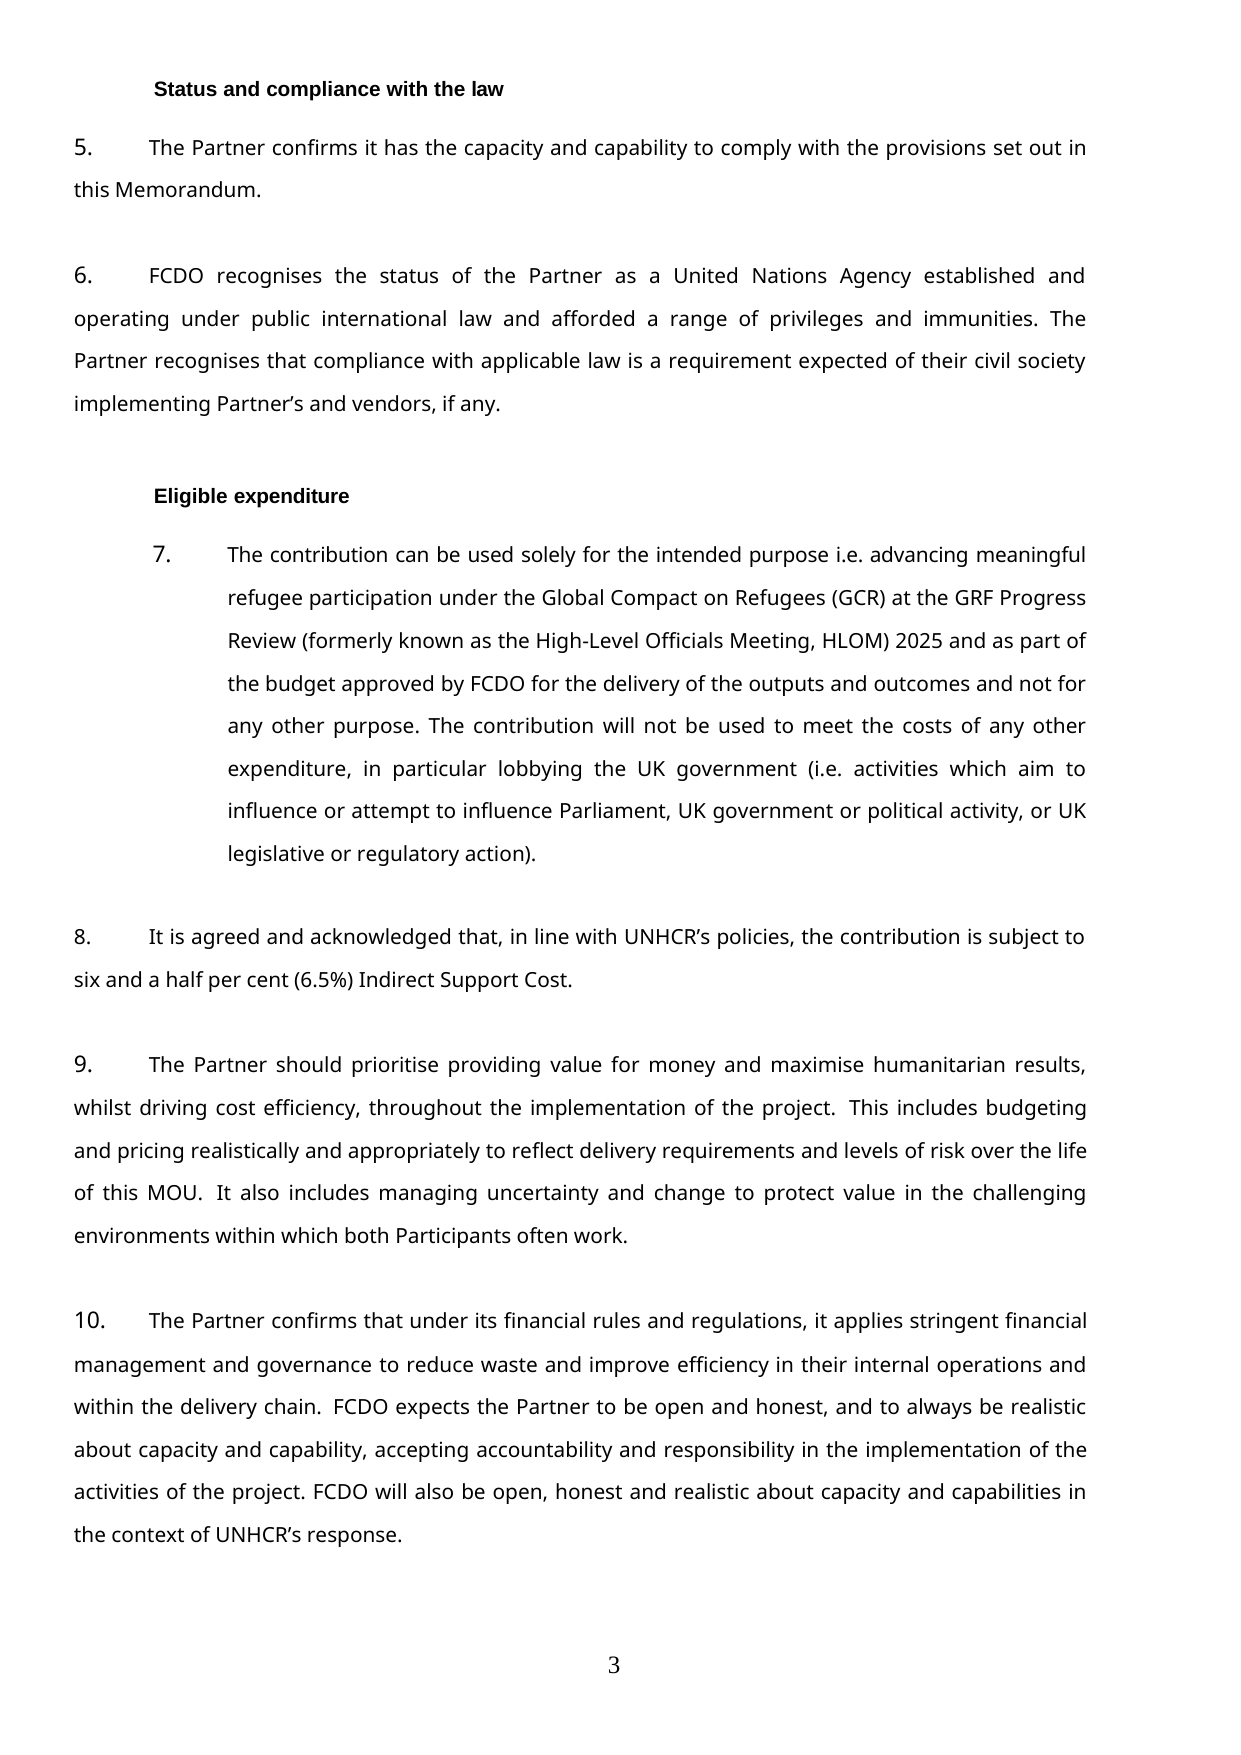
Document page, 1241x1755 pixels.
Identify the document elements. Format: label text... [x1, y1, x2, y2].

list The Partner confirms that under its financial rules and regulations, it applies stringent financial management and governance to reduce waste and improve efficiency in their internal operations and within the delivery chain. FCDO expects the Partner to be open and honest, and to always be realistic about capacity and capability, accepting accountability and responsibility in the implementation of the activities of the project. FCDO will also be open, honest and realistic about capacity and capabilities in the context of UNHCR’s response. [74, 1304, 1087, 1548]
subtitle Status and compliance with the law [153, 77, 1123, 101]
list The Partner should prioritise providing value for money and maximise humanitarian results, whilst driving cost efficiency, throughout the implementation of the project. This includes budgeting and pricing realistically and appropriately to reflect delivery requirements and levels of risk over the life of this MOU. It also includes managing uncertainty and change to protect value in the challenging environments within which both Participants often work. [74, 1048, 1087, 1249]
subtitle Eligible expenditure [153, 484, 1123, 508]
list The contribution can be used solely for the intended purpose i.e. advancing meaningful refugee participation under the Global Compact on Refugees (GCR) at the GRF Progress Review (formerly known as the High-Level Officials Meeting, HLOM) 2025 and as part of the budget approved by FCDO for the delivery of the outputs and outcomes and not for any other purpose. The contribution will not be used to meet the costs of any other expenditure, in particular lobbying the UK government (i.e. activities which aim to influence or attempt to influence Parliament, UK government or political activity, or UK legislative or regulatory action). [152, 538, 1087, 868]
list The Partner confirms it has the capacity and capability to comply with the provisions set out in this Memorandum. [74, 131, 1086, 204]
list FCDO recognises the status of the Partner as a United Nations Agency established and operating under public international law and afforded a range of privileges and immunities. The Partner recognises that compliance with applicable law is a requirement expected of their civil society implementing Partner’s and vendors, if any. [74, 259, 1087, 418]
list It is agreed and acknowledged that, in line with UNHCR’s policies, the contribution is subject to six and a half per cent (6.5%) Indirect Support Cost. [74, 922, 1087, 993]
